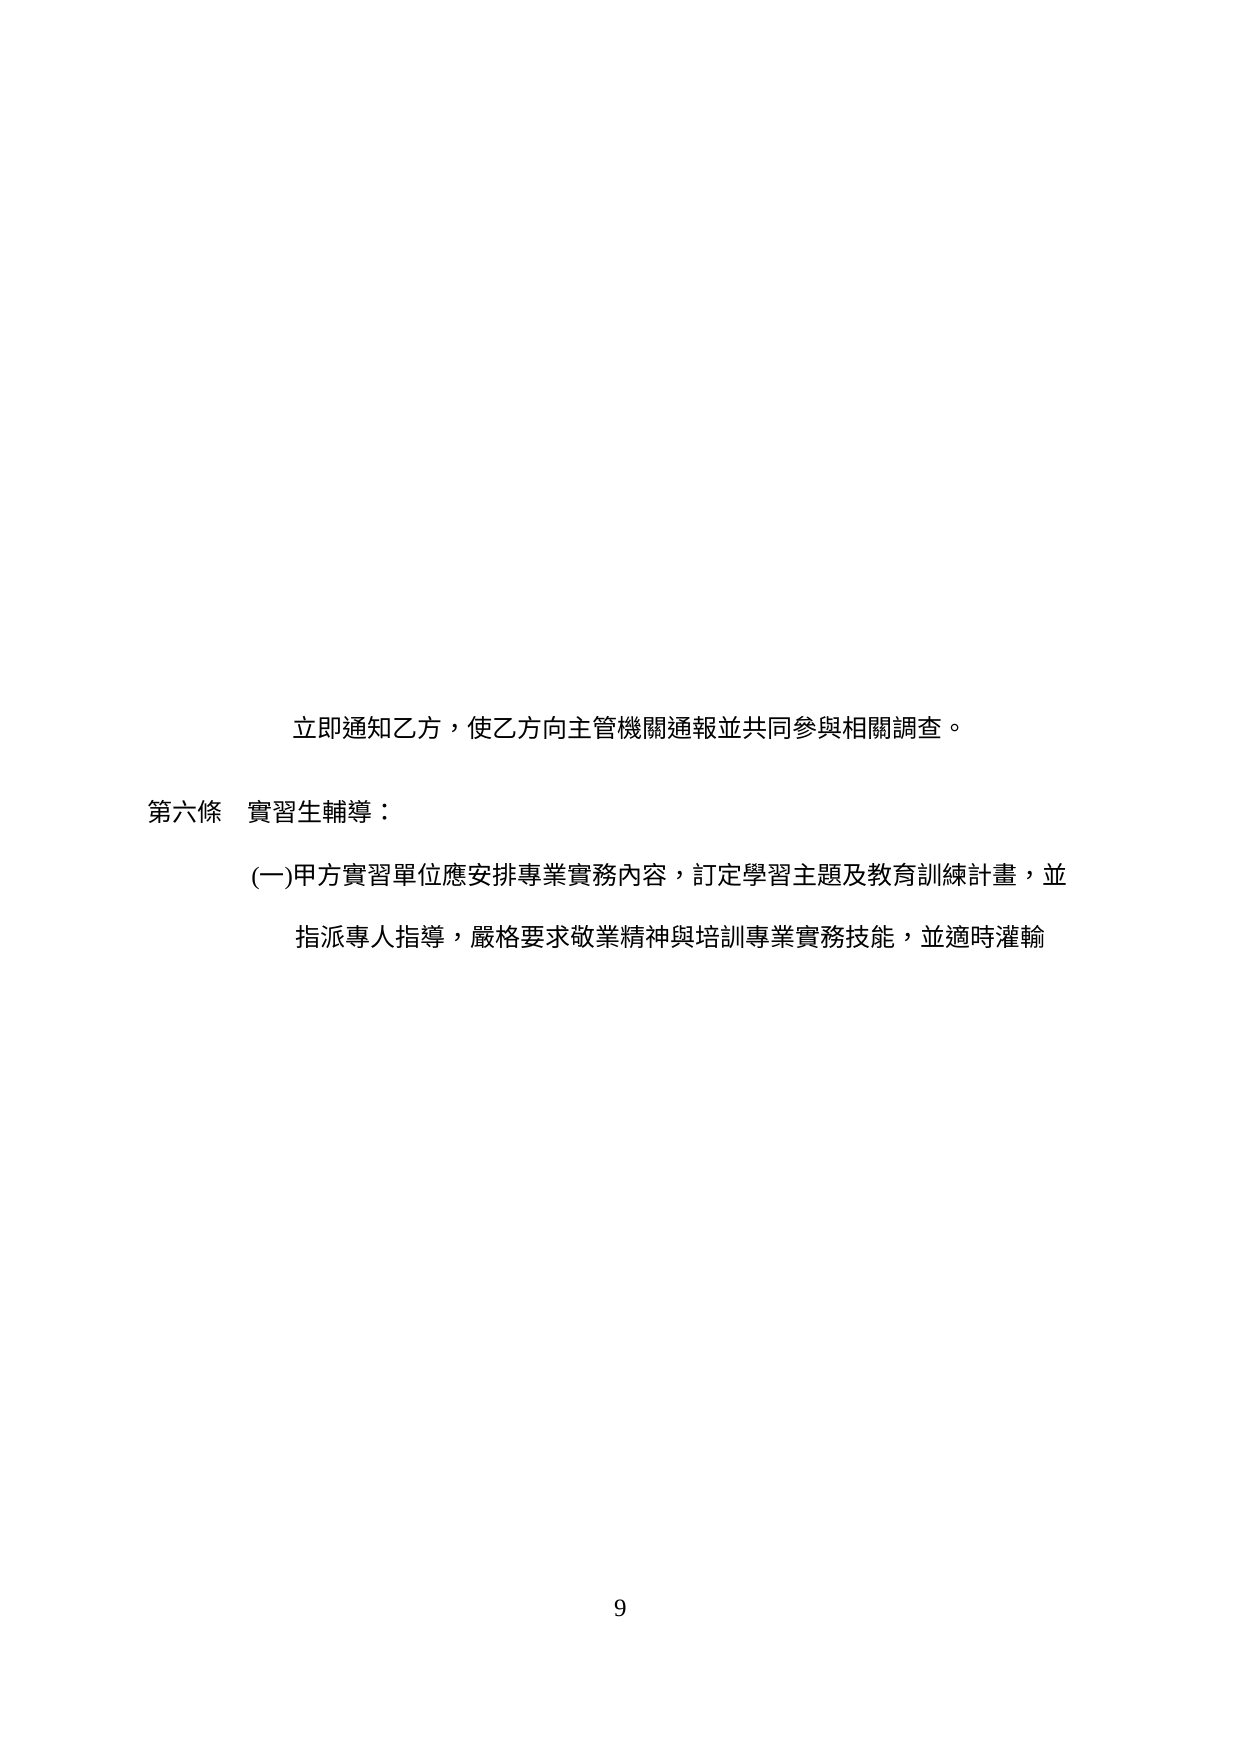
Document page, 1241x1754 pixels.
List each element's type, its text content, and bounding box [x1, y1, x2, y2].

list 立即通知乙方，使乙方向主管機關通報並共同參與相關調查。 [251, 684, 1092, 747]
text (一)甲方實習單位應安排專業實務內容，訂定學習主題及教育訓練計畫，並指派專人指導，嚴格要求敬業精神與培訓專業實務技能，並適時灌輸 [251, 832, 1092, 957]
text 第六條 實習生輔導： [148, 769, 1092, 832]
